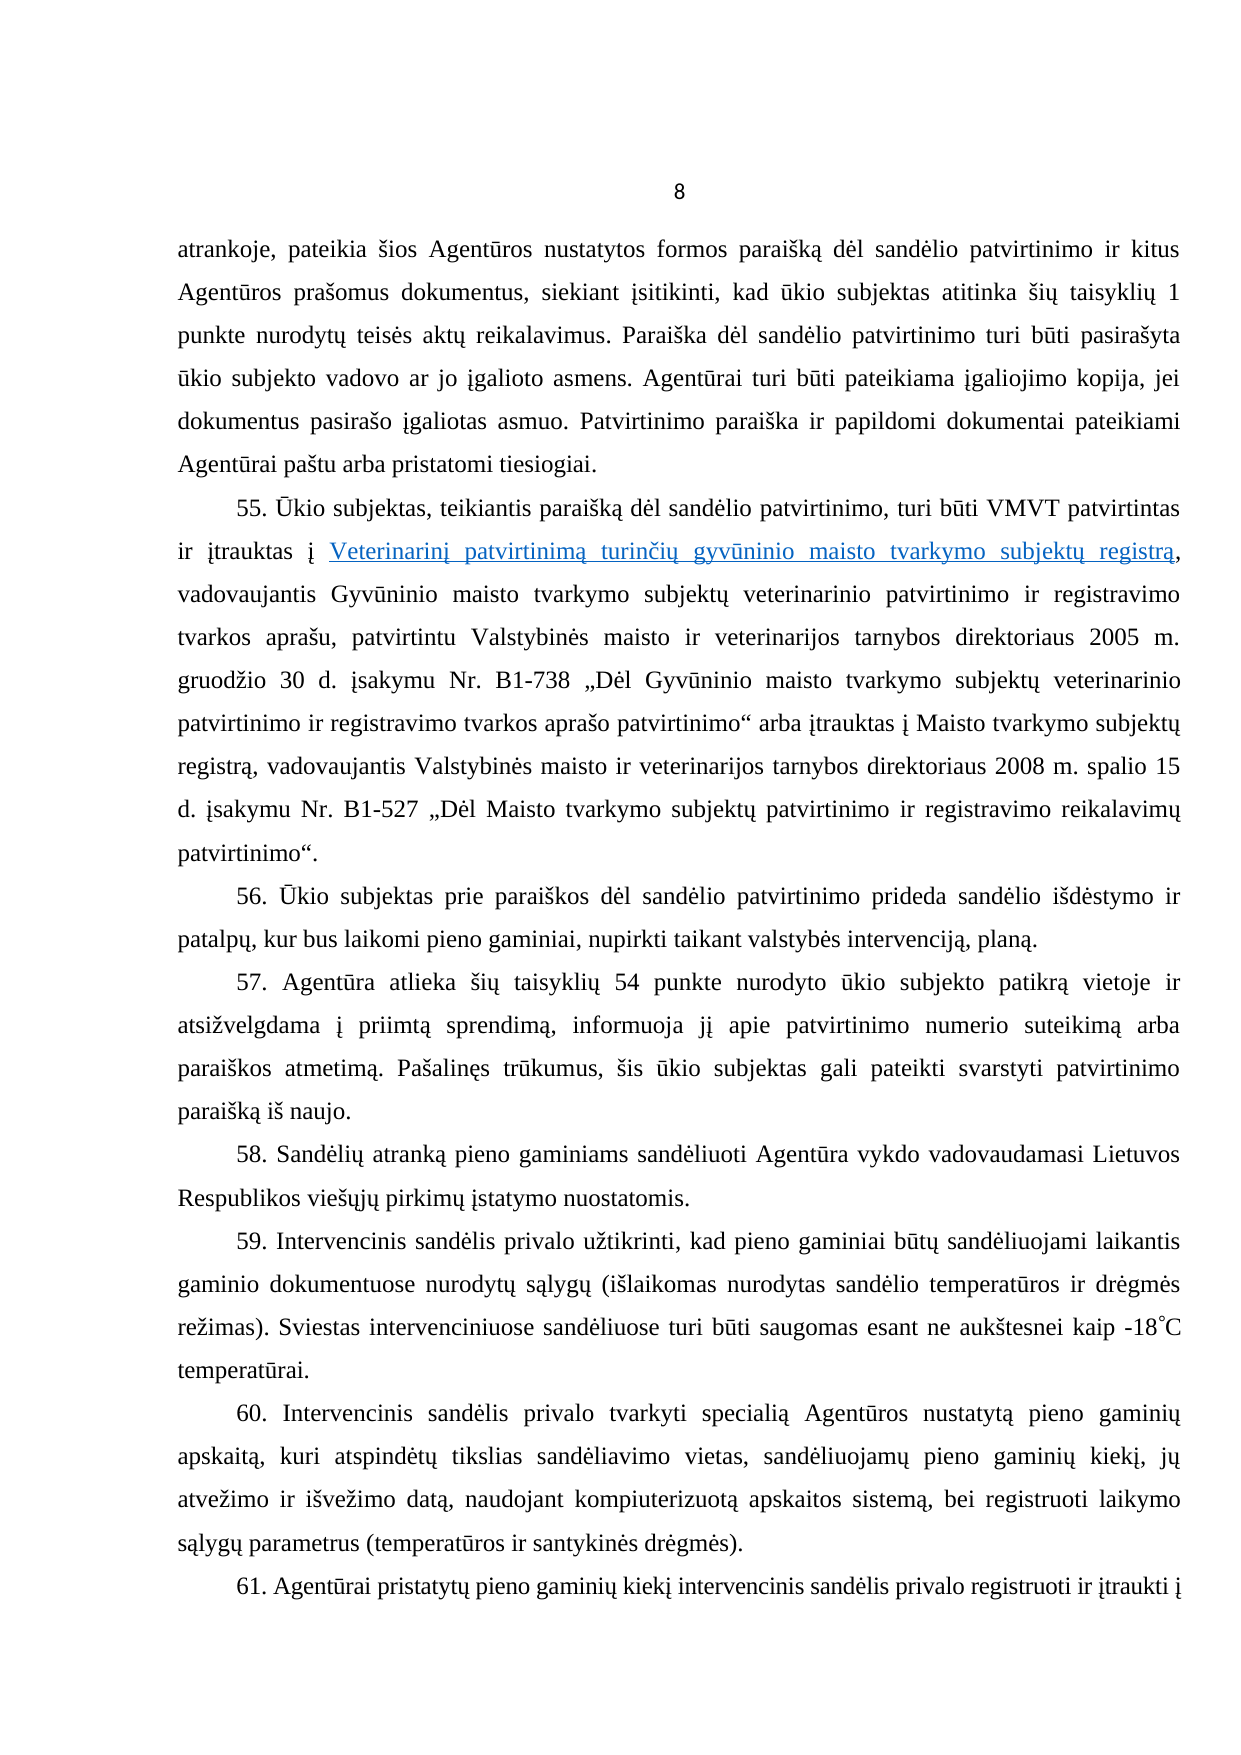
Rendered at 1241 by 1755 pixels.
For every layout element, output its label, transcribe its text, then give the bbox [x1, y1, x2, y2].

text 58. Sandėlių atranką pieno gaminiams sandėliuoti Agentūra vykdo vadovaudamasi Lietuvos Respublikos viešųjų pirkimų įstatymo nuostatomis. [177, 1139, 1181, 1211]
text 55. Ūkio subjektas, teikiantis paraišką dėl sandėlio patvirtinimo, turi būti VMVT patvirtintas ir įtrauktas į Veterinarinį patvirtinimą turinčių gyvūninio maisto tvarkymo subjektų registrą, vadovaujantis Gyvūninio maisto tvarkymo subjektų veterinarinio patvirtinimo ir registravimo tvarkos aprašu, patvirtintu Valstybinės maisto ir veterinarijos tarnybos direktoriaus 2005 m. gruodžio 30 d. įsakymu Nr. B1-738 „Dėl Gyvūninio maisto tvarkymo subjektų veterinarinio patvirtinimo ir registravimo tvarkos aprašo patvirtinimo“ arba įtrauktas į Maisto tvarkymo subjektų registrą, vadovaujantis Valstybinės maisto ir veterinarijos tarnybos direktoriaus 2008 m. spalio 15 d. įsakymu Nr. B1-527 „Dėl Maisto tvarkymo subjektų patvirtinimo ir registravimo reikalavimų patvirtinimo“. [177, 493, 1181, 866]
text atrankoje, pateikia šios Agentūros nustatytos formos paraišką dėl sandėlio patvirtinimo ir kitus Agentūros prašomus dokumentus, siekiant įsitikinti, kad ūkio subjektas atitinka šių taisyklių 1 punkte nurodytų teisės aktų reikalavimus. Paraiška dėl sandėlio patvirtinimo turi būti pasirašyta ūkio subjekto vadovo ar jo įgalioto asmens. Agentūrai turi būti pateikiama įgaliojimo kopija, jei dokumentus pasirašo įgaliotas asmuo. Patvirtinimo paraiška ir papildomi dokumentai pateikiami Agentūrai paštu arba pristatomi tiesiogiai. [177, 234, 1181, 478]
text 59. Intervencinis sandėlis privalo užtikrinti, kad pieno gaminiai būtų sandėliuojami laikantis gaminio dokumentuose nurodytų sąlygų (išlaikomas nurodytas sandėlio temperatūros ir drėgmės režimas). Sviestas intervenciniuose sandėliuose turi būti saugomas esant ne aukštesnei kaip -18C temperatūrai. [177, 1226, 1181, 1384]
text 56. Ūkio subjektas prie paraiškos dėl sandėlio patvirtinimo prideda sandėlio išdėstymo ir patalpų, kur bus laikomi pieno gaminiai, nupirkti taikant valstybės intervenciją, planą. [177, 881, 1181, 953]
text 57. Agentūra atlieka šių taisyklių 54 punkte nurodyto ūkio subjekto patikrą vietoje ir atsižvelgdama į priimtą sprendimą, informuoja jį apie patvirtinimo numerio suteikimą arba paraiškos atmetimą. Pašalinęs trūkumus, šis ūkio subjektas gali pateikti svarstyti patvirtinimo paraišką iš naujo. [177, 967, 1181, 1125]
text 61. Agentūrai pristatytų pieno gaminių kiekį intervencinis sandėlis privalo registruoti ir įtraukti į [177, 1571, 1181, 1599]
text 60. Intervencinis sandėlis privalo tvarkyti specialią Agentūros nustatytą pieno gaminių apskaitą, kuri atspindėtų tikslias sandėliavimo vietas, sandėliuojamų pieno gaminių kiekį, jų atvežimo ir išvežimo datą, naudojant kompiuterizuotą apskaitos sistemą, bei registruoti laikymo sąlygų parametrus (temperatūros ir santykinės drėgmės). [177, 1398, 1181, 1556]
